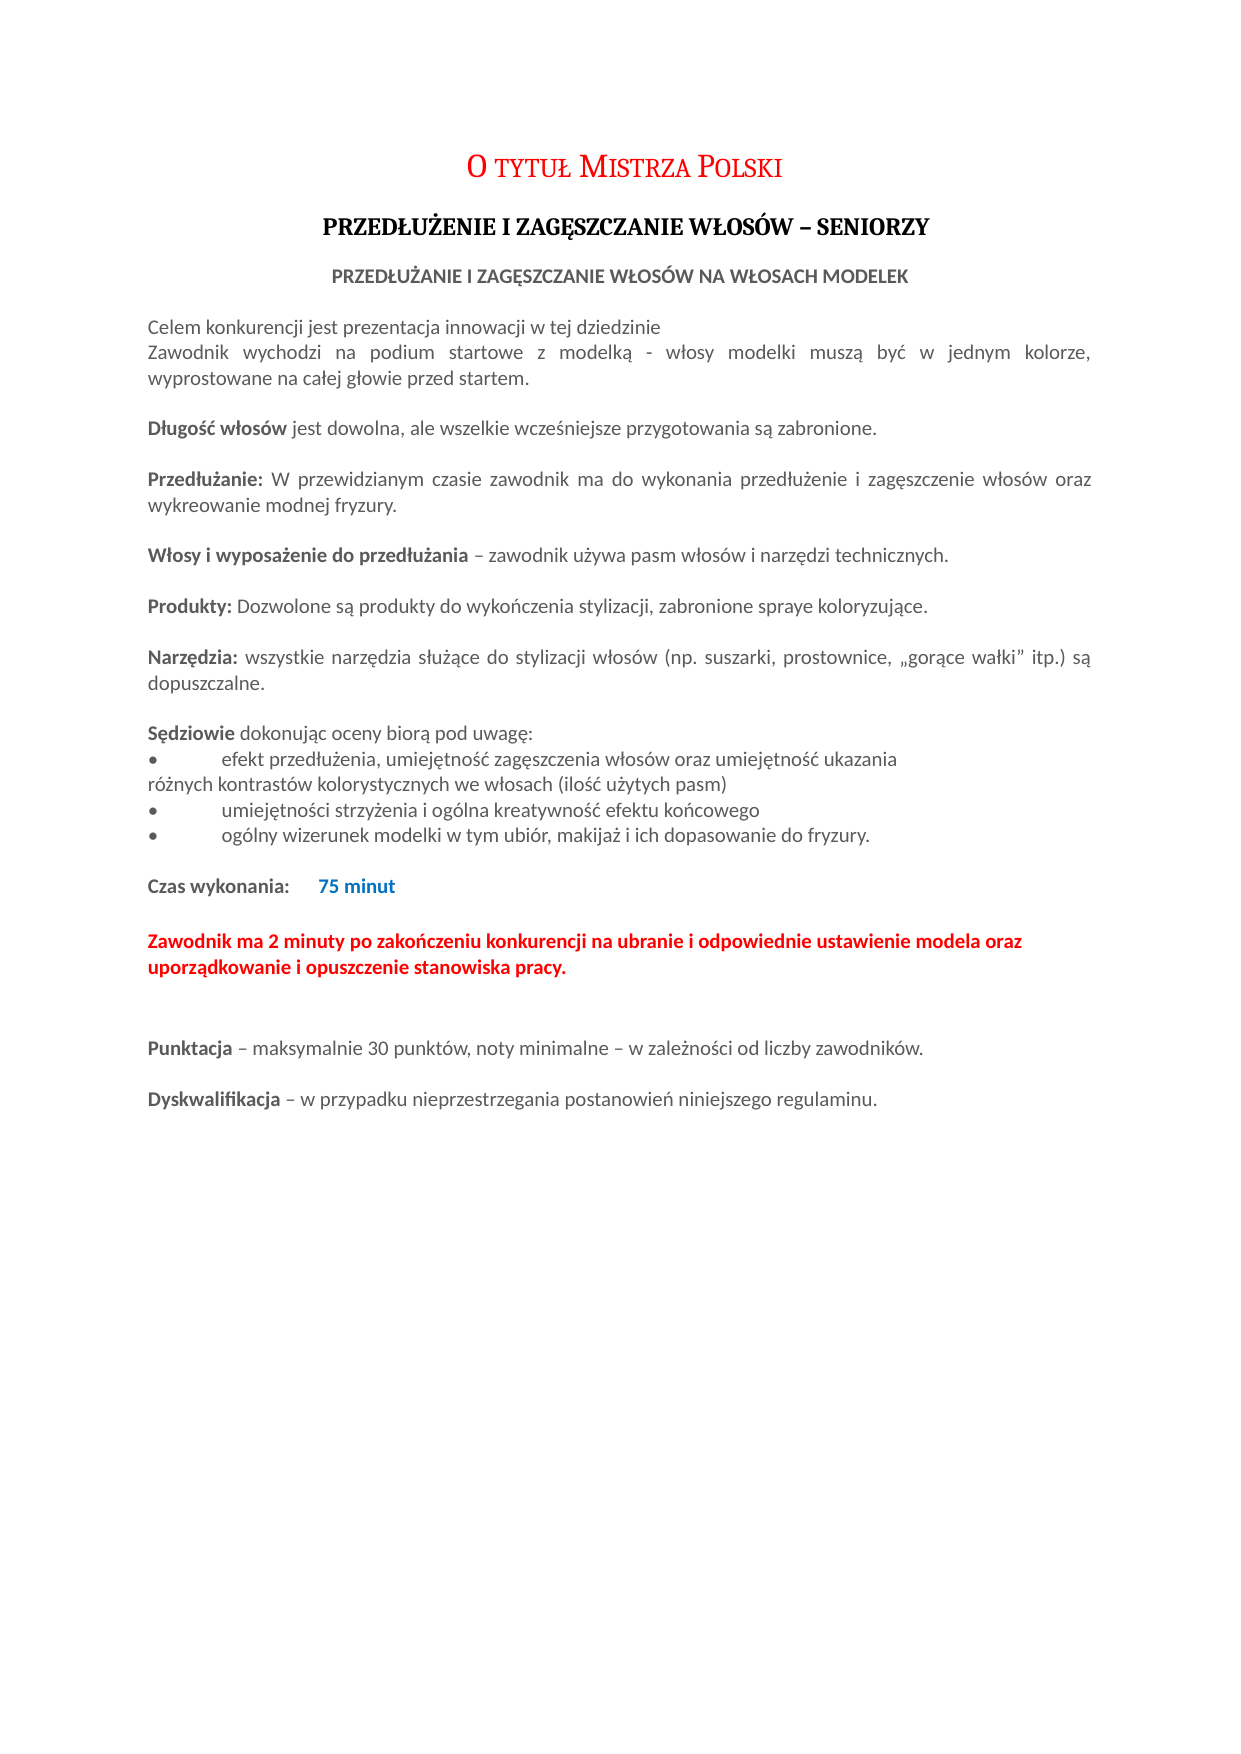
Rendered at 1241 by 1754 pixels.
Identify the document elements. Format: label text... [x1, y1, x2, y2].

list ogólny wizerunek modelki w tym ubiór, makijaż i ich dopasowanie do fryzury. [148, 822, 1093, 848]
text Sędziowie dokonując oceny biorą pod uwagę: [148, 721, 1093, 746]
text Długość włosów jest dowolna, ale wszelkie wcześniejsze przygotowania są zabronione. [148, 416, 1093, 441]
text Produkty: Dozwolone są produkty do wykończenia stylizacji, zabronione spraye koloryzujące. [148, 593, 1093, 619]
text Punktacja – maksymalnie 30 punktów, noty minimalne – w zależności od liczby zawodników. [148, 1035, 1093, 1061]
text Czas wykonania: 75 minut [148, 873, 1093, 898]
text Zawodnik wychodzi na podium startowe z modelką - włosy modelki muszą być w jednym kolorze, wyprostowane na całej głowie przed startem. [148, 339, 1093, 390]
text Przedłużanie: W przewidzianym czasie zawodnik ma do wykonania przedłużenie i zagęszczenie włosów oraz wykreowanie modnej fryzury. [148, 466, 1093, 517]
text Dyskwalifikacja – w przypadku nieprzestrzegania postanowień niniejszego regulaminu. [148, 1086, 1093, 1111]
list efekt przedłużenia, umiejętność zagęszczenia włosów oraz umiejętność ukazania [148, 746, 1093, 771]
text Narzędzia: wszystkie narzędzia służące do stylizacji włosów (np. suszarki, prostownice, „gorące wałki” itp.) są dopuszczalne. [148, 644, 1093, 695]
list umiejętności strzyżenia i ogólna kreatywność efektu końcowego [148, 797, 1093, 822]
text różnych kontrastów kolorystycznych we włosach (ilość użytych pasm) [148, 771, 1093, 797]
text Zawodnik ma 2 minuty po zakończeniu konkurencji na ubranie i odpowiednie ustawienie modela oraz uporządkowanie i opuszczenie stanowiska pracy. [148, 929, 1093, 979]
text Włosy i wyposażenie do przedłużania – zawodnik używa pasm włosów i narzędzi technicznych. [148, 543, 1093, 568]
text O TYTUŁ MISTRZA POLSKI [158, 148, 1092, 186]
text Celem konkurencji jest prezentacja innowacji w tej dziedzinie [148, 314, 1093, 339]
text PRZEDŁUŻANIE I ZAGĘSZCZANIE WŁOSÓW NA WŁOSACH MODELEK [148, 263, 1093, 288]
text PRZEDŁUŻENIE I ZAGĘSZCZANIE WŁOSÓW – SENIORZY [160, 212, 1092, 241]
